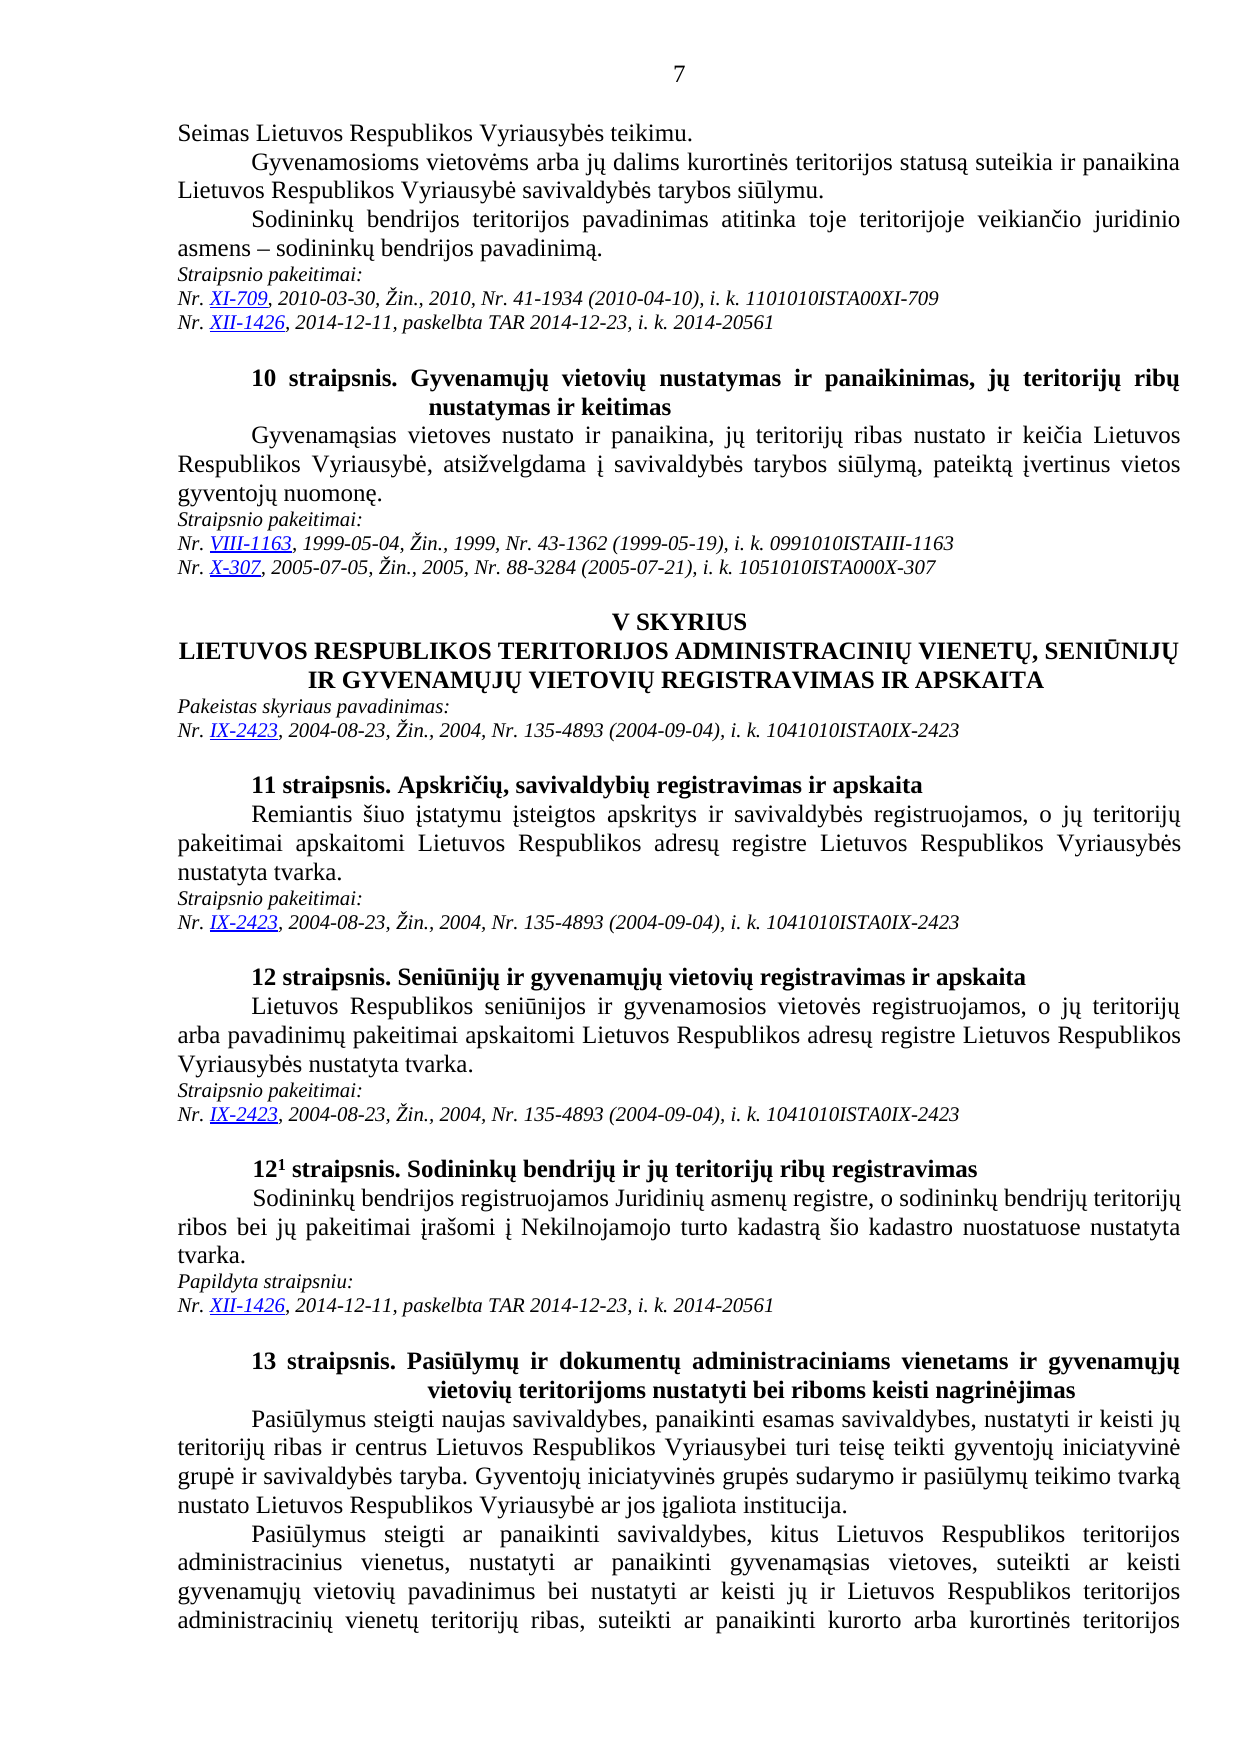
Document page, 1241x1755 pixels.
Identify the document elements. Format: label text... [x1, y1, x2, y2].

text Remiantis šiuo įstatymu įsteigtos apskritys ir savivaldybės registruojamos, o jų teritorijų pakeitimai apskaitomi Lietuvos Respublikos adresų registre Lietuvos Respublikos Vyriausybės nustatyta tvarka. [177, 799, 1181, 886]
text Nr. IX-2423, 2004-08-23, Žin., 2004, Nr. 135-4893 (2004-09-04), i. k. 1041010ISTA0IX-2423 [177, 718, 1181, 742]
text Sodininkų bendrijos teritorijos pavadinimas atitinka toje teritorijoje veikiančio juridinio asmens – sodininkų bendrijos pavadinimą. [177, 204, 1181, 262]
text 13 straipsnis. Pasiūlymų ir dokumentų administraciniams vienetams ir gyvenamųjų vietovių teritorijoms nustatyti bei riboms keisti nagrinėjimas [251, 1346, 1181, 1404]
text Straipsnio pakeitimai: [177, 886, 1181, 910]
text Nr. XII-1426, 2014-12-11, paskelbta TAR 2014-12-23, i. k. 2014-20561 [177, 310, 1181, 334]
text Nr. IX-2423, 2004-08-23, Žin., 2004, Nr. 135-4893 (2004-09-04), i. k. 1041010ISTA0IX-2423 [177, 910, 1181, 934]
text Pakeistas skyriaus pavadinimas: [177, 694, 1181, 718]
text Lietuvos Respublikos seniūnijos ir gyvenamosios vietovės registruojamos, o jų teritorijų arba pavadinimų pakeitimai apskaitomi Lietuvos Respublikos adresų registre Lietuvos Respublikos Vyriausybės nustatyta tvarka. [177, 991, 1181, 1077]
text 12 straipsnis. Seniūnijų ir gyvenamųjų vietovių registravimas ir apskaita [177, 962, 1181, 991]
text 11 straipsnis. Apskričių, savivaldybių registravimas ir apskaita [177, 771, 1181, 799]
text Pasiūlymus steigti ar panaikinti savivaldybes, kitus Lietuvos Respublikos teritorijos administracinius vienetus, nustatyti ar panaikinti gyvenamąsias vietoves, suteikti ar keisti gyvenamųjų vietovių pavadinimus bei nustatyti ar keisti jų ir Lietuvos Respublikos teritorijos administracinių vienetų teritorijų ribas, suteikti ar panaikinti kurorto arba kurortinės teritorijos [177, 1519, 1181, 1634]
text LIETUVOS RESPUBLIKOS TERITORIJOS ADMINISTRACINIŲ VIENETŲ, SENIŪNIJŲ IR GYVENAMŲJŲ VIETOVIŲ REGISTRAVIMAS IR APSKAITA [177, 636, 1181, 694]
text Pasiūlymus steigti naujas savivaldybes, panaikinti esamas savivaldybes, nustatyti ir keisti jų teritorijų ribas ir centrus Lietuvos Respublikos Vyriausybei turi teisę teikti gyventojų iniciatyvinė grupė ir savivaldybės taryba. Gyventojų iniciatyvinės grupės sudarymo ir pasiūlymų teikimo tvarką nustato Lietuvos Respublikos Vyriausybė ar jos įgaliota institucija. [177, 1404, 1181, 1519]
text Straipsnio pakeitimai: [177, 1077, 1181, 1102]
text Gyvenamąsias vietoves nustato ir panaikina, jų teritorijų ribas nustato ir keičia Lietuvos Respublikos Vyriausybė, atsižvelgdama į savivaldybės tarybos siūlymą, pateiktą įvertinus vietos gyventojų nuomonę. [177, 420, 1181, 507]
text Nr. XII-1426, 2014-12-11, paskelbta TAR 2014-12-23, i. k. 2014-20561 [177, 1293, 1181, 1317]
text Nr. IX-2423, 2004-08-23, Žin., 2004, Nr. 135-4893 (2004-09-04), i. k. 1041010ISTA0IX-2423 [177, 1102, 1181, 1126]
text Sodininkų bendrijos registruojamos Juridinių asmenų registre, o sodininkų bendrijų teritorijų ribos bei jų pakeitimai įrašomi į Nekilnojamojo turto kadastrą šio kadastro nuostatuose nustatyta tvarka. [177, 1183, 1181, 1269]
text Nr. XI-709, 2010-03-30, Žin., 2010, Nr. 41-1934 (2010-04-10), i. k. 1101010ISTA00XI-709 [177, 286, 1181, 310]
text 10 straipsnis. Gyvenamųjų vietovių nustatymas ir panaikinimas, jų teritorijų ribų nustatymas ir keitimas [251, 363, 1181, 420]
text 121 straipsnis. Sodininkų bendrijų ir jų teritorijų ribų registravimas [177, 1154, 1181, 1183]
text Straipsnio pakeitimai: [177, 262, 1181, 286]
text Nr. VIII-1163, 1999-05-04, Žin., 1999, Nr. 43-1362 (1999-05-19), i. k. 0991010ISTAIII-1163 [177, 531, 1181, 555]
text Straipsnio pakeitimai: [177, 507, 1181, 531]
text Gyvenamosioms vietovėms arba jų dalims kurortinės teritorijos statusą suteikia ir panaikina Lietuvos Respublikos Vyriausybė savivaldybės tarybos siūlymu. [177, 147, 1181, 204]
text V SKYRIUS [177, 607, 1181, 636]
text Papildyta straipsniu: [177, 1269, 1181, 1293]
text Seimas Lietuvos Respublikos Vyriausybės teikimu. [177, 118, 1181, 147]
text Nr. X-307, 2005-07-05, Žin., 2005, Nr. 88-3284 (2005-07-21), i. k. 1051010ISTA000X-307 [177, 555, 1181, 579]
